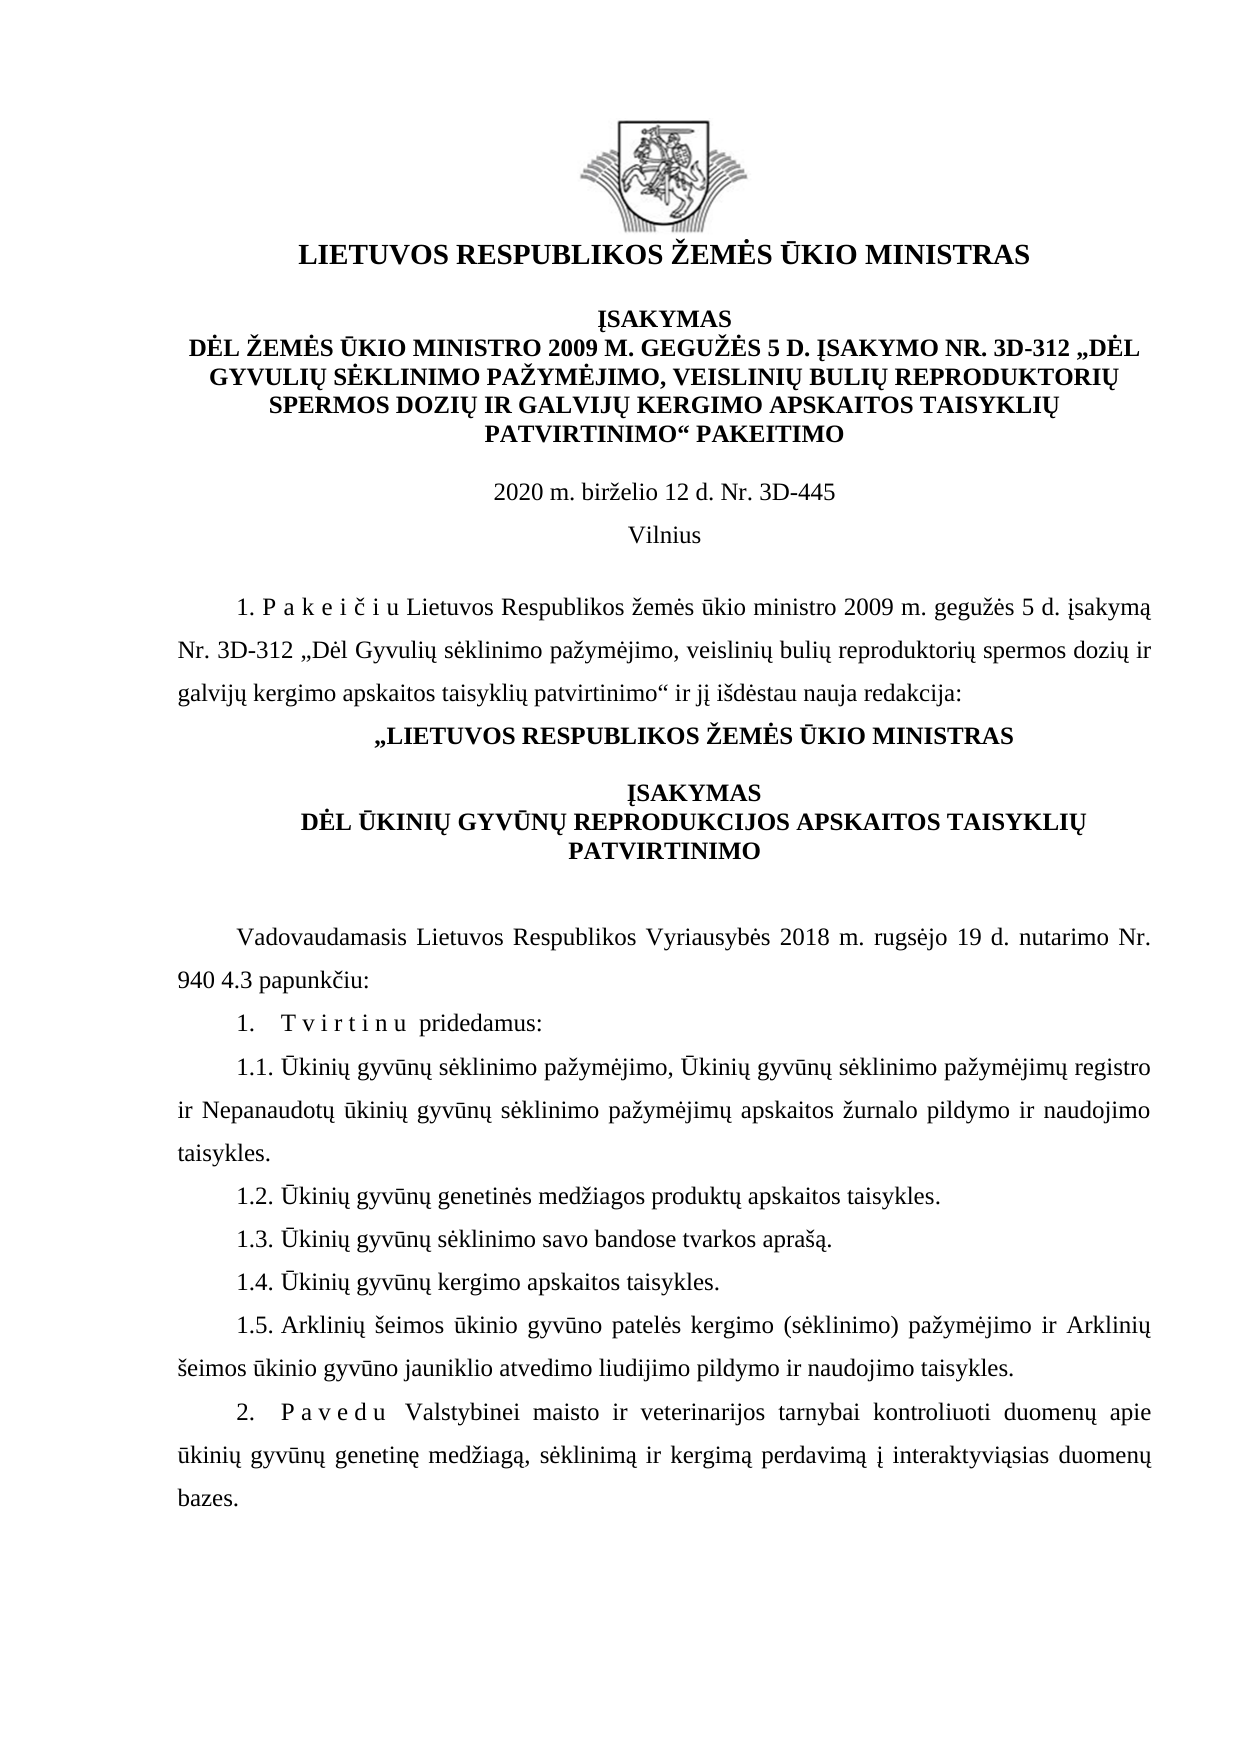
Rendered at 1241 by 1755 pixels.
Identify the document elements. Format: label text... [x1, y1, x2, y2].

text „LIETUVOS RESPUBLIKOS ŽEMĖS ŪKIO MINISTRAS [177, 721, 1152, 750]
text 2020 m. birželio 12 d. Nr. 3D-445 [177, 477, 1152, 505]
text Vadovaudamasis Lietuvos Respublikos Vyriausybės 2018 m. rugsėjo 19 d. nutarimo Nr. 940 4.3 papunkčiu: [177, 922, 1152, 994]
text LIETUVOS RESPUBLIKOS ŽEMĖS ŪKIO MINISTRAS [177, 237, 1152, 271]
text DĖL ŪKINIŲ GYVŪNŲ REPRODUKCIJOS APSKAITOS TAISYKLIŲ PATVIRTINIMO [177, 807, 1152, 865]
text 1.5. Arklinių šeimos ūkinio gyvūno patelės kergimo (sėklinimo) pažymėjimo ir Arklinių šeimos ūkinio gyvūno jauniklio atvedimo liudijimo pildymo ir naudojimo taisykles. [177, 1310, 1152, 1382]
text ĮSAKYMAS [177, 778, 1152, 807]
text 1.1. Ūkinių gyvūnų sėklinimo pažymėjimo, Ūkinių gyvūnų sėklinimo pažymėjimų registro ir Nepanaudotų ūkinių gyvūnų sėklinimo pažymėjimų apskaitos žurnalo pildymo ir naudojimo taisykles. [177, 1052, 1152, 1167]
text 1.4. Ūkinių gyvūnų kergimo apskaitos taisykles. [177, 1267, 1152, 1296]
text ĮSAKYMAS [177, 304, 1152, 333]
text Vilnius [177, 520, 1152, 548]
text 1.3. Ūkinių gyvūnų sėklinimo savo bandose tvarkos aprašą. [177, 1224, 1152, 1253]
text DĖL ŽEMĖS ŪKIO MINISTRO 2009 M. GEGUŽĖS 5 D. ĮSAKYMO NR. 3D-312 „DĖL GYVULIŲ SĖKLINIMO PAŽYMĖJIMO, VEISLINIŲ BULIŲ REPRODUKTORIŲ SPERMOS DOZIŲ IR GALVIJŲ KERGIMO APSKAITOS TAISYKLIŲ PATVIRTINIMO“ PAKEITIMO [177, 333, 1152, 448]
text 2. Pavedu Valstybinei maisto ir veterinarijos tarnybai kontroliuoti duomenų apie ūkinių gyvūnų genetinę medžiagą, sėklinimą ir kergimą perdavimą į interaktyviąsias duomenų bazes. [177, 1397, 1152, 1512]
text 1.2. Ūkinių gyvūnų genetinės medžiagos produktų apskaitos taisykles. [177, 1181, 1152, 1210]
text 1. Tvirtinu pridedamus: [177, 1008, 1152, 1037]
text 1. P a k e i č i u Lietuvos Respublikos žemės ūkio ministro 2009 m. gegužės 5 d. įsakymą Nr. 3D-312 „Dėl Gyvulių sėklinimo pažymėjimo, veislinių bulių reproduktorių spermos dozių ir galvijų kergimo apskaitos taisyklių patvirtinimo“ ir jį išdėstau nauja redakcija: [177, 592, 1152, 707]
